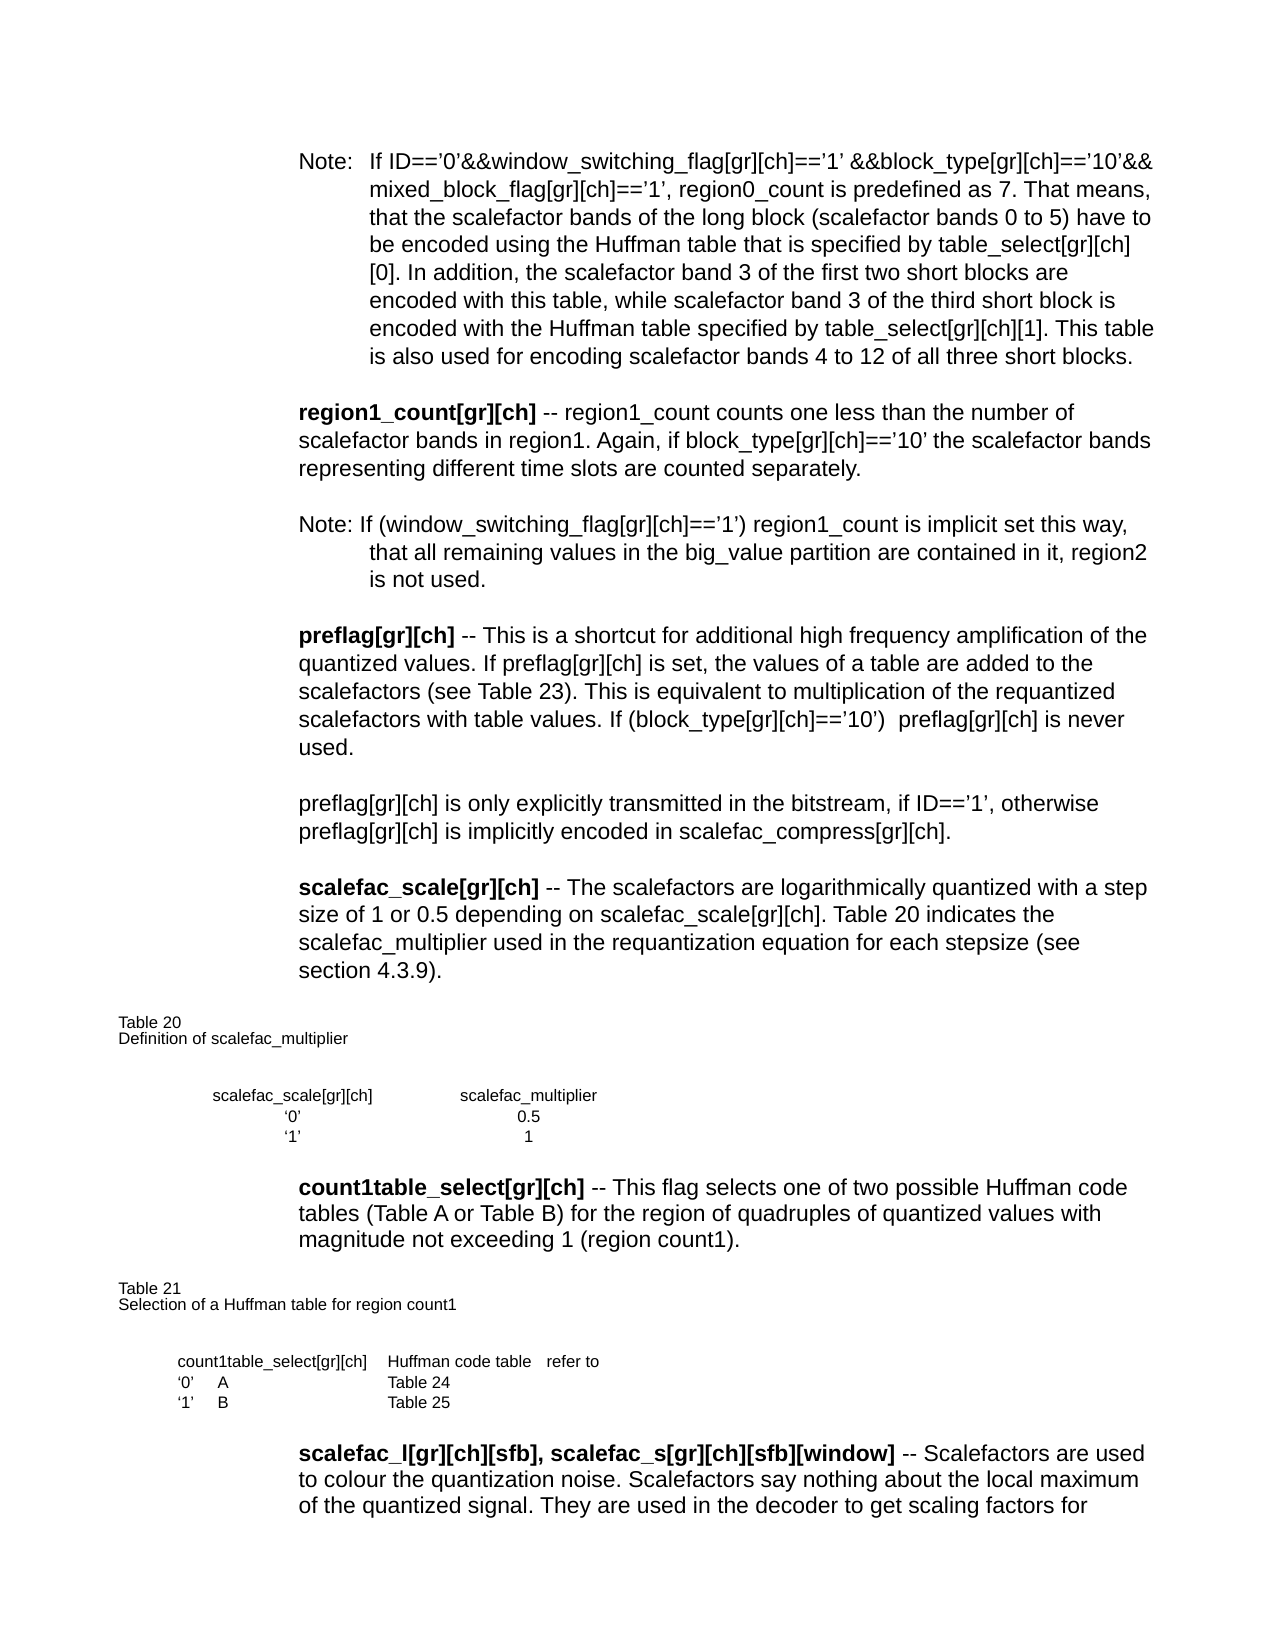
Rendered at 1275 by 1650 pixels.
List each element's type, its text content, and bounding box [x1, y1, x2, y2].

text ‘0’ 0.5 [177, 1107, 1157, 1126]
text Note: If (window_switching_flag[gr][ch]==’1’) region1_count is implicit set this way, that all remaining values in the big_value partition are contained in it, region2 is not used. [298, 511, 1157, 593]
text Note: If ID==’0’&&window_switching_flag[gr][ch]==’1’ &&block_type[gr][ch]==’10’&& mixed_block_flag[gr][ch]==’1’, region0_count is predefined as 7. That means, that the scalefactor bands of the long block (scalefactor bands 0 to 5) have to be encoded using the Huffman table that is specified by table_select[gr][ch][0]. In addition, the scalefactor band 3 of the first two short blocks are encoded with this table, while scalefactor band 3 of the third short block is encoded with the Huffman table specified by table_select[gr][ch][1]. This table is also used for encoding scalefactor bands 4 to 12 of all three short blocks. [298, 148, 1157, 369]
text count1table_select[gr][ch] Huffman code table refer to [177, 1352, 1157, 1371]
text ‘0’ A Table 24 [177, 1372, 1157, 1392]
text scalefac_scale[gr][ch] scalefac_multiplier [177, 1086, 1157, 1105]
text preflag[gr][ch] is only explicitly transmitted in the bitstream, if ID==’1’, otherwise preflag[gr][ch] is implicitly encoded in scalefac_compress[gr][ch]. [298, 790, 1157, 844]
text preflag[gr][ch] -- This is a shortcut for additional high frequency amplification of the quantized values. If preflag[gr][ch] is set, the values of a table are added to the scalefactors (see Table 23). This is equivalent to multiplication of the requantized scalefactors with table values. If (block_type[gr][ch]==’10’) preflag[gr][ch] is never used. [298, 622, 1157, 760]
text ‘1’ B Table 25 [177, 1393, 1157, 1412]
text ‘1’ 1 [177, 1127, 1157, 1146]
text count1table_select[gr][ch] -- This flag selects one of two possible Huffman code tables (Table A or Table B) for the region of quadruples of quantized values with magnitude not exceeding 1 (region count1). [298, 1173, 1157, 1253]
text Table 20 Definition of scalefac_multiplier [118, 1013, 1157, 1048]
text scalefac_scale[gr][ch] -- The scalefactors are logarithmically quantized with a step size of 1 or 0.5 depending on scalefac_scale[gr][ch]. Table 20 indicates the scalefac_multiplier used in the requantization equation for each stepsize (see section 4.3.9). [298, 873, 1157, 983]
text scalefac_l[gr][ch][sfb], scalefac_s[gr][ch][sfb][window] -- Scalefactors are used to colour the quantization noise. Scalefactors say nothing about the local maximum of the quantized signal. They are used in the decoder to get scaling factors for [298, 1439, 1157, 1518]
text Table 21 Selection of a Huffman table for region count1 [118, 1279, 1157, 1314]
text region1_count[gr][ch] -- region1_count counts one less than the number of scalefactor bands in region1. Again, if block_type[gr][ch]==’10’ the scalefactor bands representing different time slots are counted separately. [298, 399, 1157, 481]
